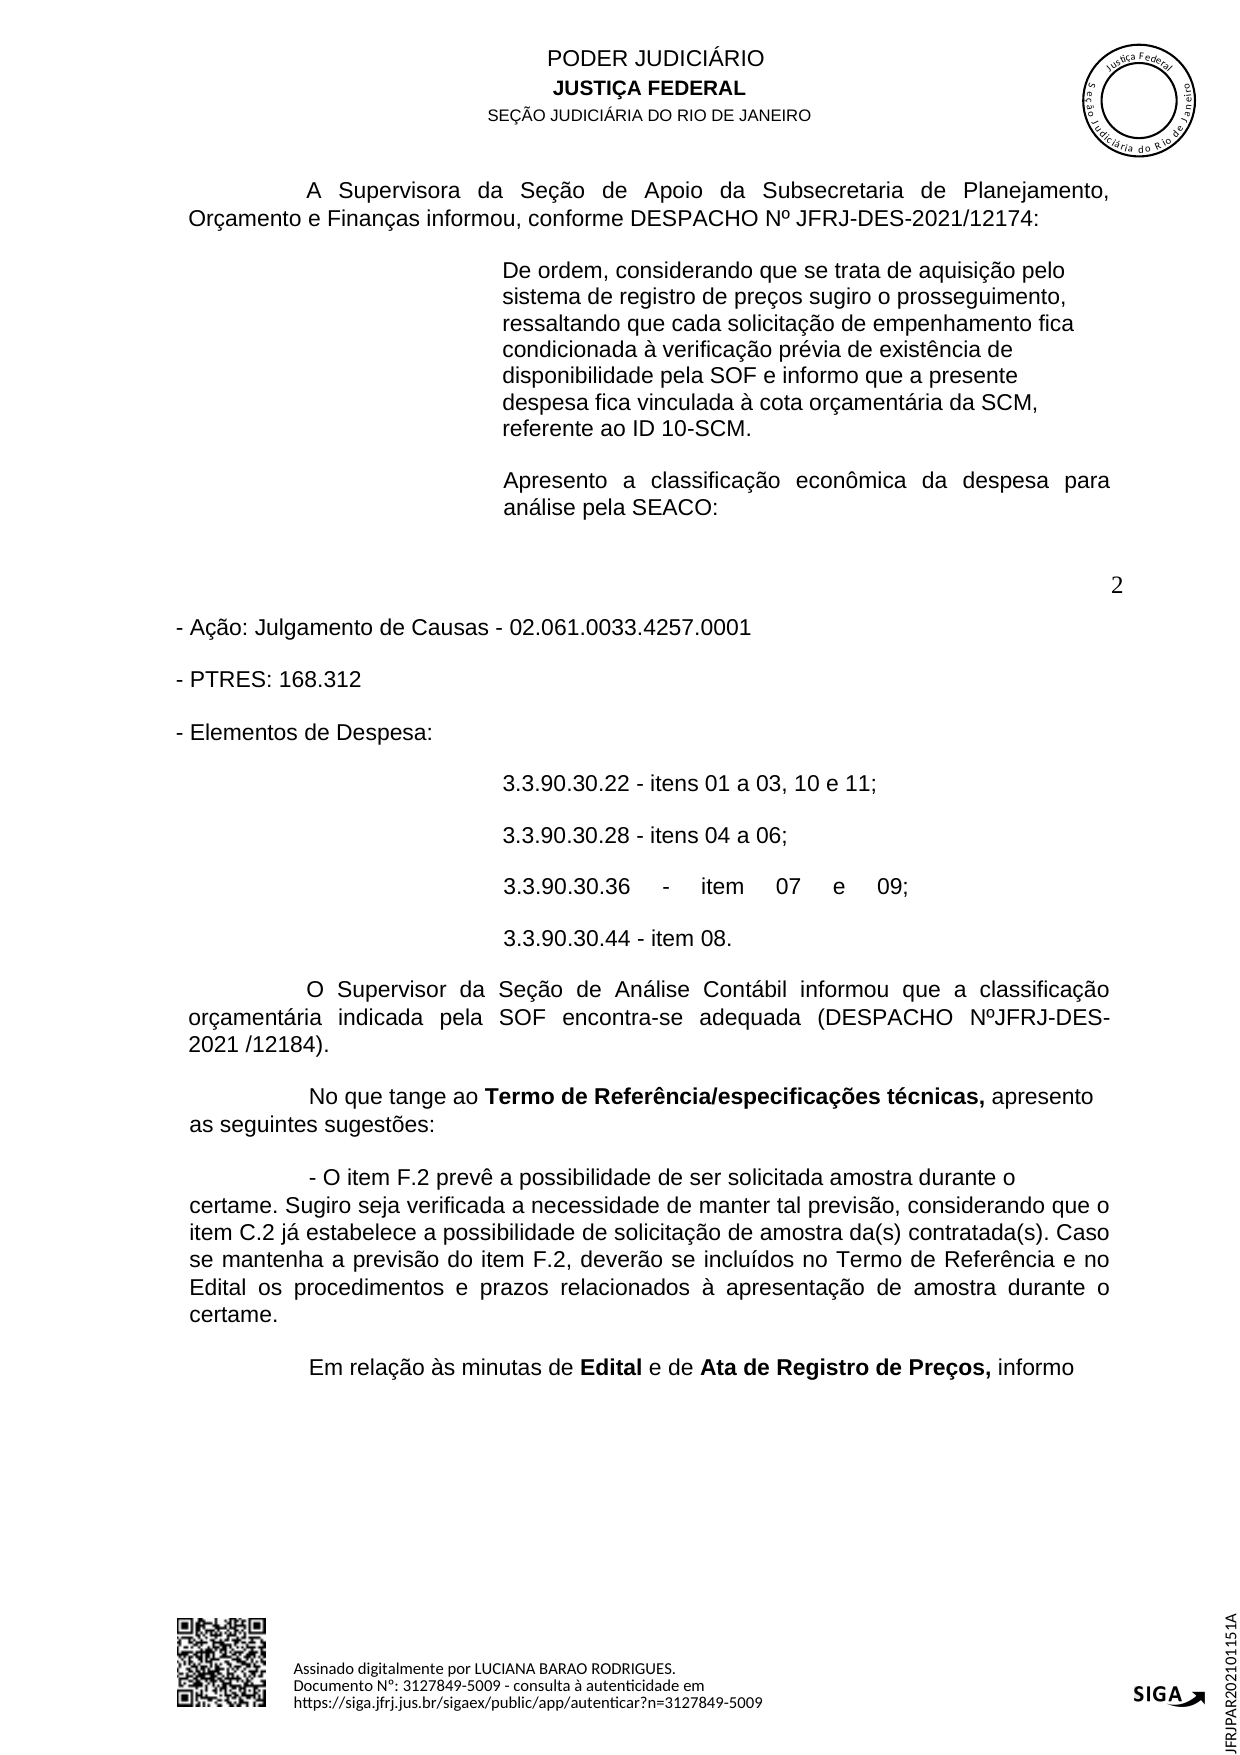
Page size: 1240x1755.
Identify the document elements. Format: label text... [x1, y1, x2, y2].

text 2 [189, 571, 1123, 599]
list PTRES: 168.312 [176, 666, 1111, 693]
text Apresento a classificação econômica da despesa para análise pela SEACO: [503, 467, 1111, 521]
text 3.3.90.30.36 - item 07 e 09; 3.3.90.30.44 - item 08. [503, 873, 909, 951]
text A Supervisora da Seção de Apoio da Subsecretaria de Planejamento, Orçamento e Finanças informou, conforme DESPACHO Nº JFRJ-DES-2021/12174: [188, 177, 1111, 231]
text certame. Sugiro seja verificada a necessidade de manter tal previsão, considerando que o item C.2 já estabelece a possibilidade de solicitação de amostra da(s) contratada(s). Caso se mantenha a previsão do item F.2, deverão se incluídos no Termo de Referência e no Edital os procedimentos e prazos relacionados à apresentação de amostra durante o certame. [189, 1192, 1111, 1328]
list Elementos de Despesa: [176, 718, 1111, 745]
subtitle 3.3.90.30.28 - itens 04 a 06; [257, 822, 1032, 848]
text O Supervisor da Seção de Análise Contábil informou que a classificação orçamentária indicada pela SOF encontra-se adequada (DESPACHO NºJFRJ-DES-2021 /12184). [188, 976, 1111, 1057]
list Ação: Julgamento de Causas - 02.061.0033.4257.0001 [176, 614, 1111, 641]
text Em relação às minutas de Edital e de Ata de Registro de Preços, informo [309, 1353, 1111, 1380]
text De ordem, considerando que se trata de aquisição pelo sistema de registro de preços sugiro o prosseguimento, ressaltando que cada solicitação de empenhamento fica condicionada à verificação prévia de existência de disponibilidade pela SOF e informo que a presente despesa fica vinculada à cota orçamentária da SCM, referente ao ID 10-SCM. [502, 257, 1110, 441]
text No que tange ao Termo de Referência/especificações técnicas, apresento [309, 1083, 1111, 1110]
text - O item F.2 prevê a possibilidade de ser solicitada amostra durante o [309, 1164, 1111, 1190]
text 3.3.90.30.22 - itens 01 a 03, 10 e 11; [257, 770, 1122, 796]
text as seguintes sugestões: [189, 1111, 1111, 1138]
